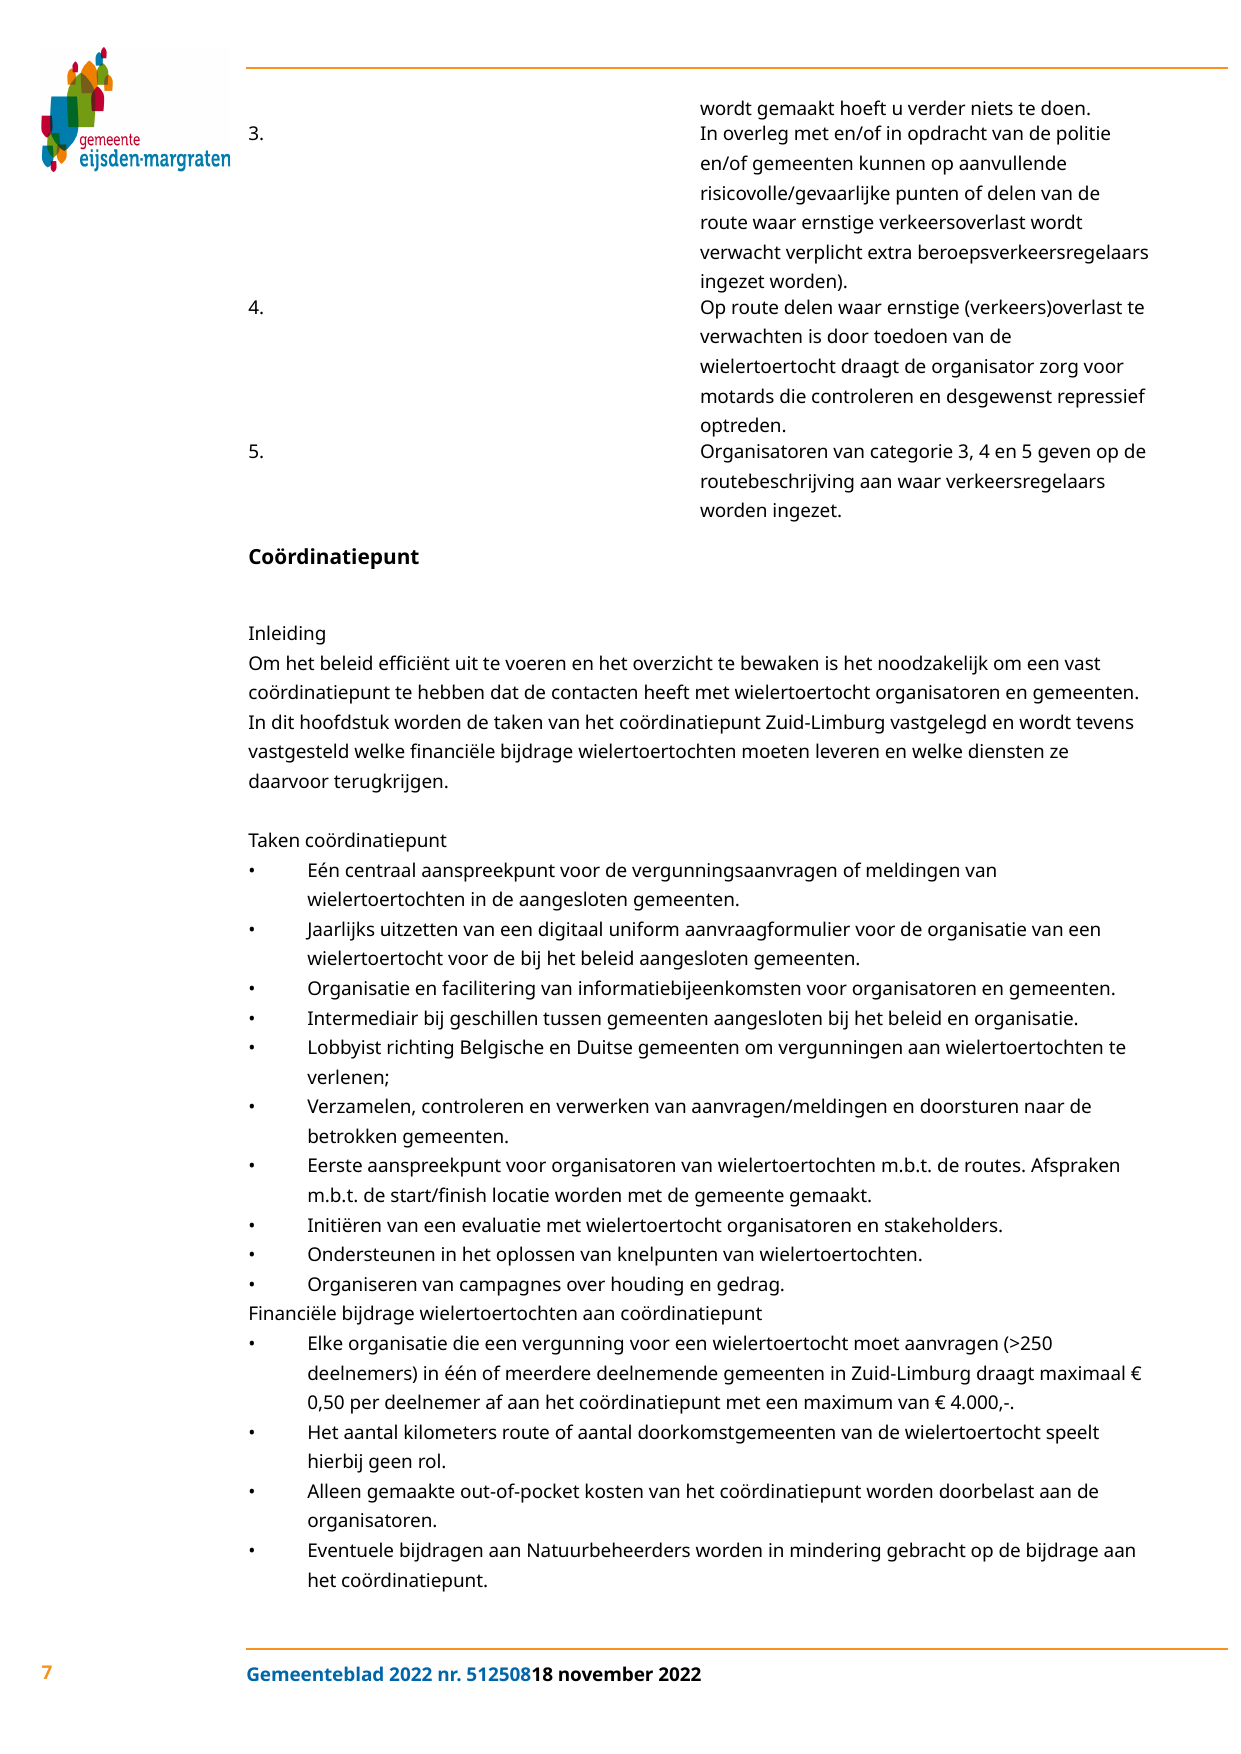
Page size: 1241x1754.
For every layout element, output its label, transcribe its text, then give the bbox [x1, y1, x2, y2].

list Elke organisatie die een vergunning voor een wielertoertocht moet aanvragen (>250 deelnemers) in één of meerdere deelnemende gemeenten in Zuid-Limburg draagt maximaal € 0,50 per deelnemer af aan het coördinatiepunt met een maximum van € 4.000,-. [248, 1330, 1152, 1415]
text Inleiding [248, 620, 1152, 646]
table_cell 5. [248, 438, 700, 523]
list Intermediair bij geschillen tussen gemeenten aangesloten bij het beleid en organisatie. [248, 1005, 1152, 1030]
table_cell Organisatoren van categorie 3, 4 en 5 geven op de routebeschrijving aan waar verkeersregelaars worden ingezet. [700, 438, 1152, 523]
list Verzamelen, controleren en verwerken van aanvragen/meldingen en doorsturen naar de betrokken gemeenten. [248, 1093, 1152, 1149]
list Ondersteunen in het oplossen van knelpunten van wielertoertochten. [248, 1241, 1152, 1267]
text Om het beleid efficiënt uit te voeren en het overzicht te bewaken is het noodzakelijk om een vast coördinatiepunt te hebben dat de contacten heeft met wielertoertocht organisatoren en gemeenten. In dit hoofdstuk worden de taken van het coördinatiepunt Zuid-Limburg vastgelegd en wordt tevens vastgesteld welke financiële bijdrage wielertoertochten moeten leveren en welke diensten ze daarvoor terugkrijgen. [248, 650, 1152, 794]
list Organiseren van campagnes over houding en gedrag. [248, 1271, 1152, 1297]
list Eén centraal aanspreekpunt voor de vergunningsaanvragen of meldingen van wielertoertochten in de aangesloten gemeenten. [248, 857, 1152, 912]
list Jaarlijks uitzetten van een digitaal uniform aanvraagformulier voor de organisatie van een wielertoertocht voor de bij het beleid aangesloten gemeenten. [248, 916, 1152, 971]
list Initiëren van een evaluatie met wielertoertocht organisatoren en stakeholders. [248, 1212, 1152, 1237]
list Alleen gemaakte out-of-pocket kosten van het coördinatiepunt worden doorbelast aan de organisatoren. [248, 1478, 1152, 1533]
text Coördinatiepunt [248, 542, 1152, 571]
list Organisatie en facilitering van informatiebijeenkomsten voor organisatoren en gemeenten. [248, 975, 1152, 1001]
table_cell In overleg met en/of in opdracht van de politie en/of gemeenten kunnen op aanvullende risicovolle/gevaarlijke punten of delen van de route waar ernstige verkeersoverlast wordt verwacht verplicht extra beroepsverkeersregelaars ingezet worden). [700, 121, 1152, 294]
list Eerste aanspreekpunt voor organisatoren van wielertoertochten m.b.t. de routes. Afspraken m.b.t. de start/finish locatie worden met de gemeente gemaakt. [248, 1153, 1152, 1208]
table_cell 3. [248, 121, 700, 294]
table_cell [248, 95, 700, 121]
list Lobbyist richting Belgische en Duitse gemeenten om vergunningen aan wielertoertochten te verlenen; [248, 1034, 1152, 1089]
text Financiële bijdrage wielertoertochten aan coördinatiepunt [248, 1301, 1152, 1326]
list Het aantal kilometers route of aantal doorkomstgemeenten van de wielertoertocht speelt hierbij geen rol. [248, 1419, 1152, 1474]
table_cell Op route delen waar ernstige (verkeers)overlast te verwachten is door toedoen van de wielertoertocht draagt de organisator zorg voor motards die controleren en desgewenst repressief optreden. [700, 294, 1152, 438]
table_cell 4. [248, 294, 700, 438]
picture [41, 47, 231, 172]
list Eventuele bijdragen aan Natuurbeheerders worden in mindering gebracht op de bijdrage aan het coördinatiepunt. [248, 1537, 1152, 1592]
table_cell wordt gemaakt hoeft u verder niets te doen. [700, 95, 1152, 121]
text Taken coördinatiepunt [248, 827, 1152, 853]
